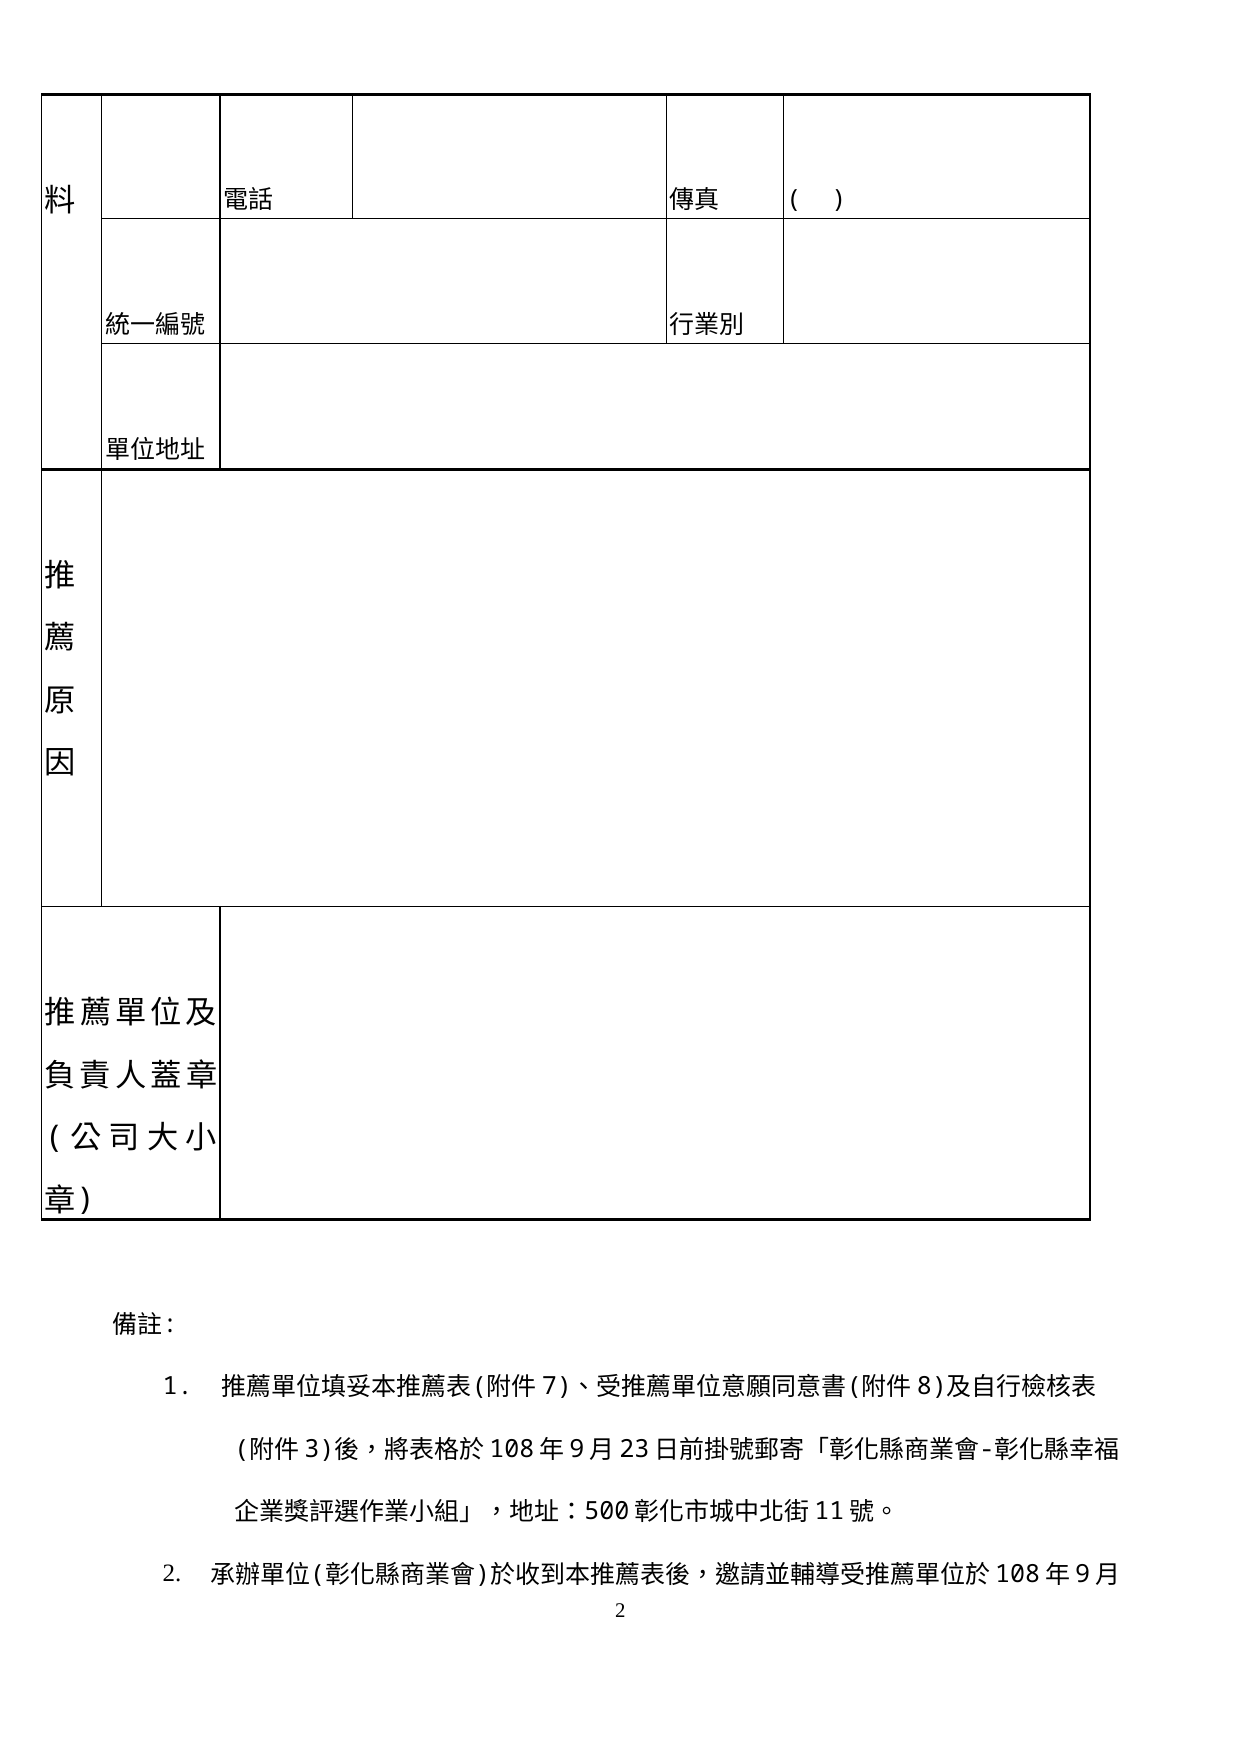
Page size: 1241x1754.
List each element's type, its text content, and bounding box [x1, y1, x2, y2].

table_cell ( ) [784, 96, 1089, 218]
table_cell 電話 [221, 96, 352, 218]
table_cell [221, 219, 666, 343]
table_cell [221, 907, 1089, 1218]
table_cell [784, 219, 1089, 343]
list 承辦單位(彰化縣商業會)於收到本推薦表後，邀請並輔導受推薦單位於108年9月 [162, 1531, 1128, 1593]
table_cell 推 薦 原因 [42, 471, 101, 906]
table_cell 行業別 [667, 219, 783, 343]
table_cell [221, 344, 1089, 468]
table_cell [102, 96, 219, 218]
list 推薦單位填妥本推薦表(附件7)、受推薦單位意願同意書(附件8)及自行檢核表(附件3)後，將表格於108年9月23日前掛號郵寄「彰化縣商業會-彰化縣幸福企業獎評選作業小組」，地址：500彰化市城中北街11號。 [162, 1343, 1128, 1531]
table_cell 推薦單位及負責人蓋章(公司大小章) [42, 907, 219, 1218]
table_cell 料 [42, 96, 101, 468]
table_cell 傳真 [667, 96, 783, 218]
table_cell [353, 96, 666, 218]
table_cell 單位地址 [102, 344, 219, 468]
table_cell [102, 471, 1089, 906]
text 備註: [39, 1281, 1128, 1343]
table_cell 統一編號 [102, 219, 219, 343]
